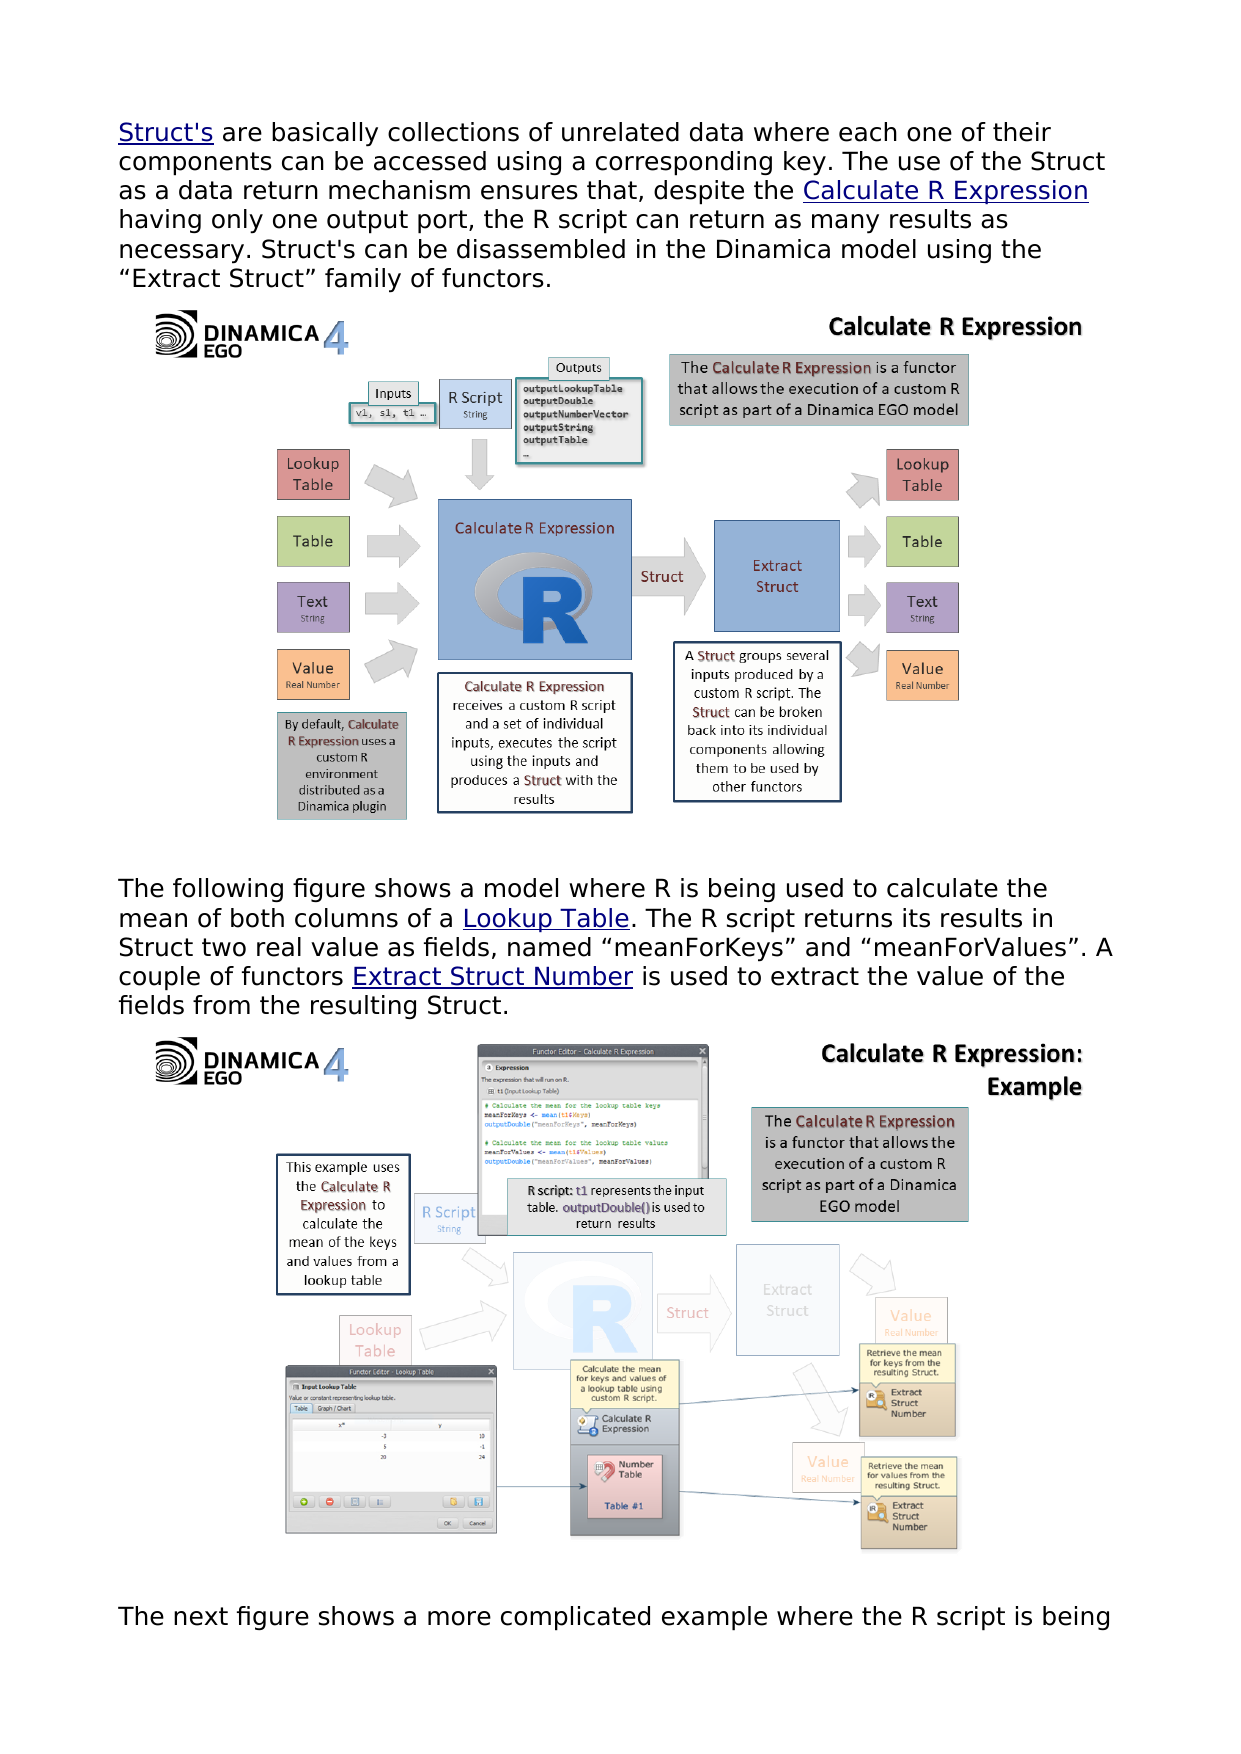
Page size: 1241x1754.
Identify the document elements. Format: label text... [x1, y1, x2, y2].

picture [151, 305, 1089, 833]
text The next figure shows a more complicated example where the R script is being [118, 1602, 1122, 1631]
text Struct's are basically collections of unrelated data where each one of their components can be accessed using a corresponding key. The use of the Struct as a data return mechanism ensures that, despite the Calculate R Expression having only one output port, the R script can return as many results as necessary. Struct's can be disassembled in the Dinamica model using the “Extract Struct” family of functors. [118, 118, 1122, 293]
picture [151, 1033, 1089, 1561]
text The following figure shows a model where R is being used to calculate the mean of both columns of a Lookup Table. The R script returns its results in Struct two real value as fields, named “meanForKeys” and “meanForValues”. A couple of functors Extract Struct Number is used to extract the value of the fields from the resulting Struct. [118, 875, 1122, 1021]
